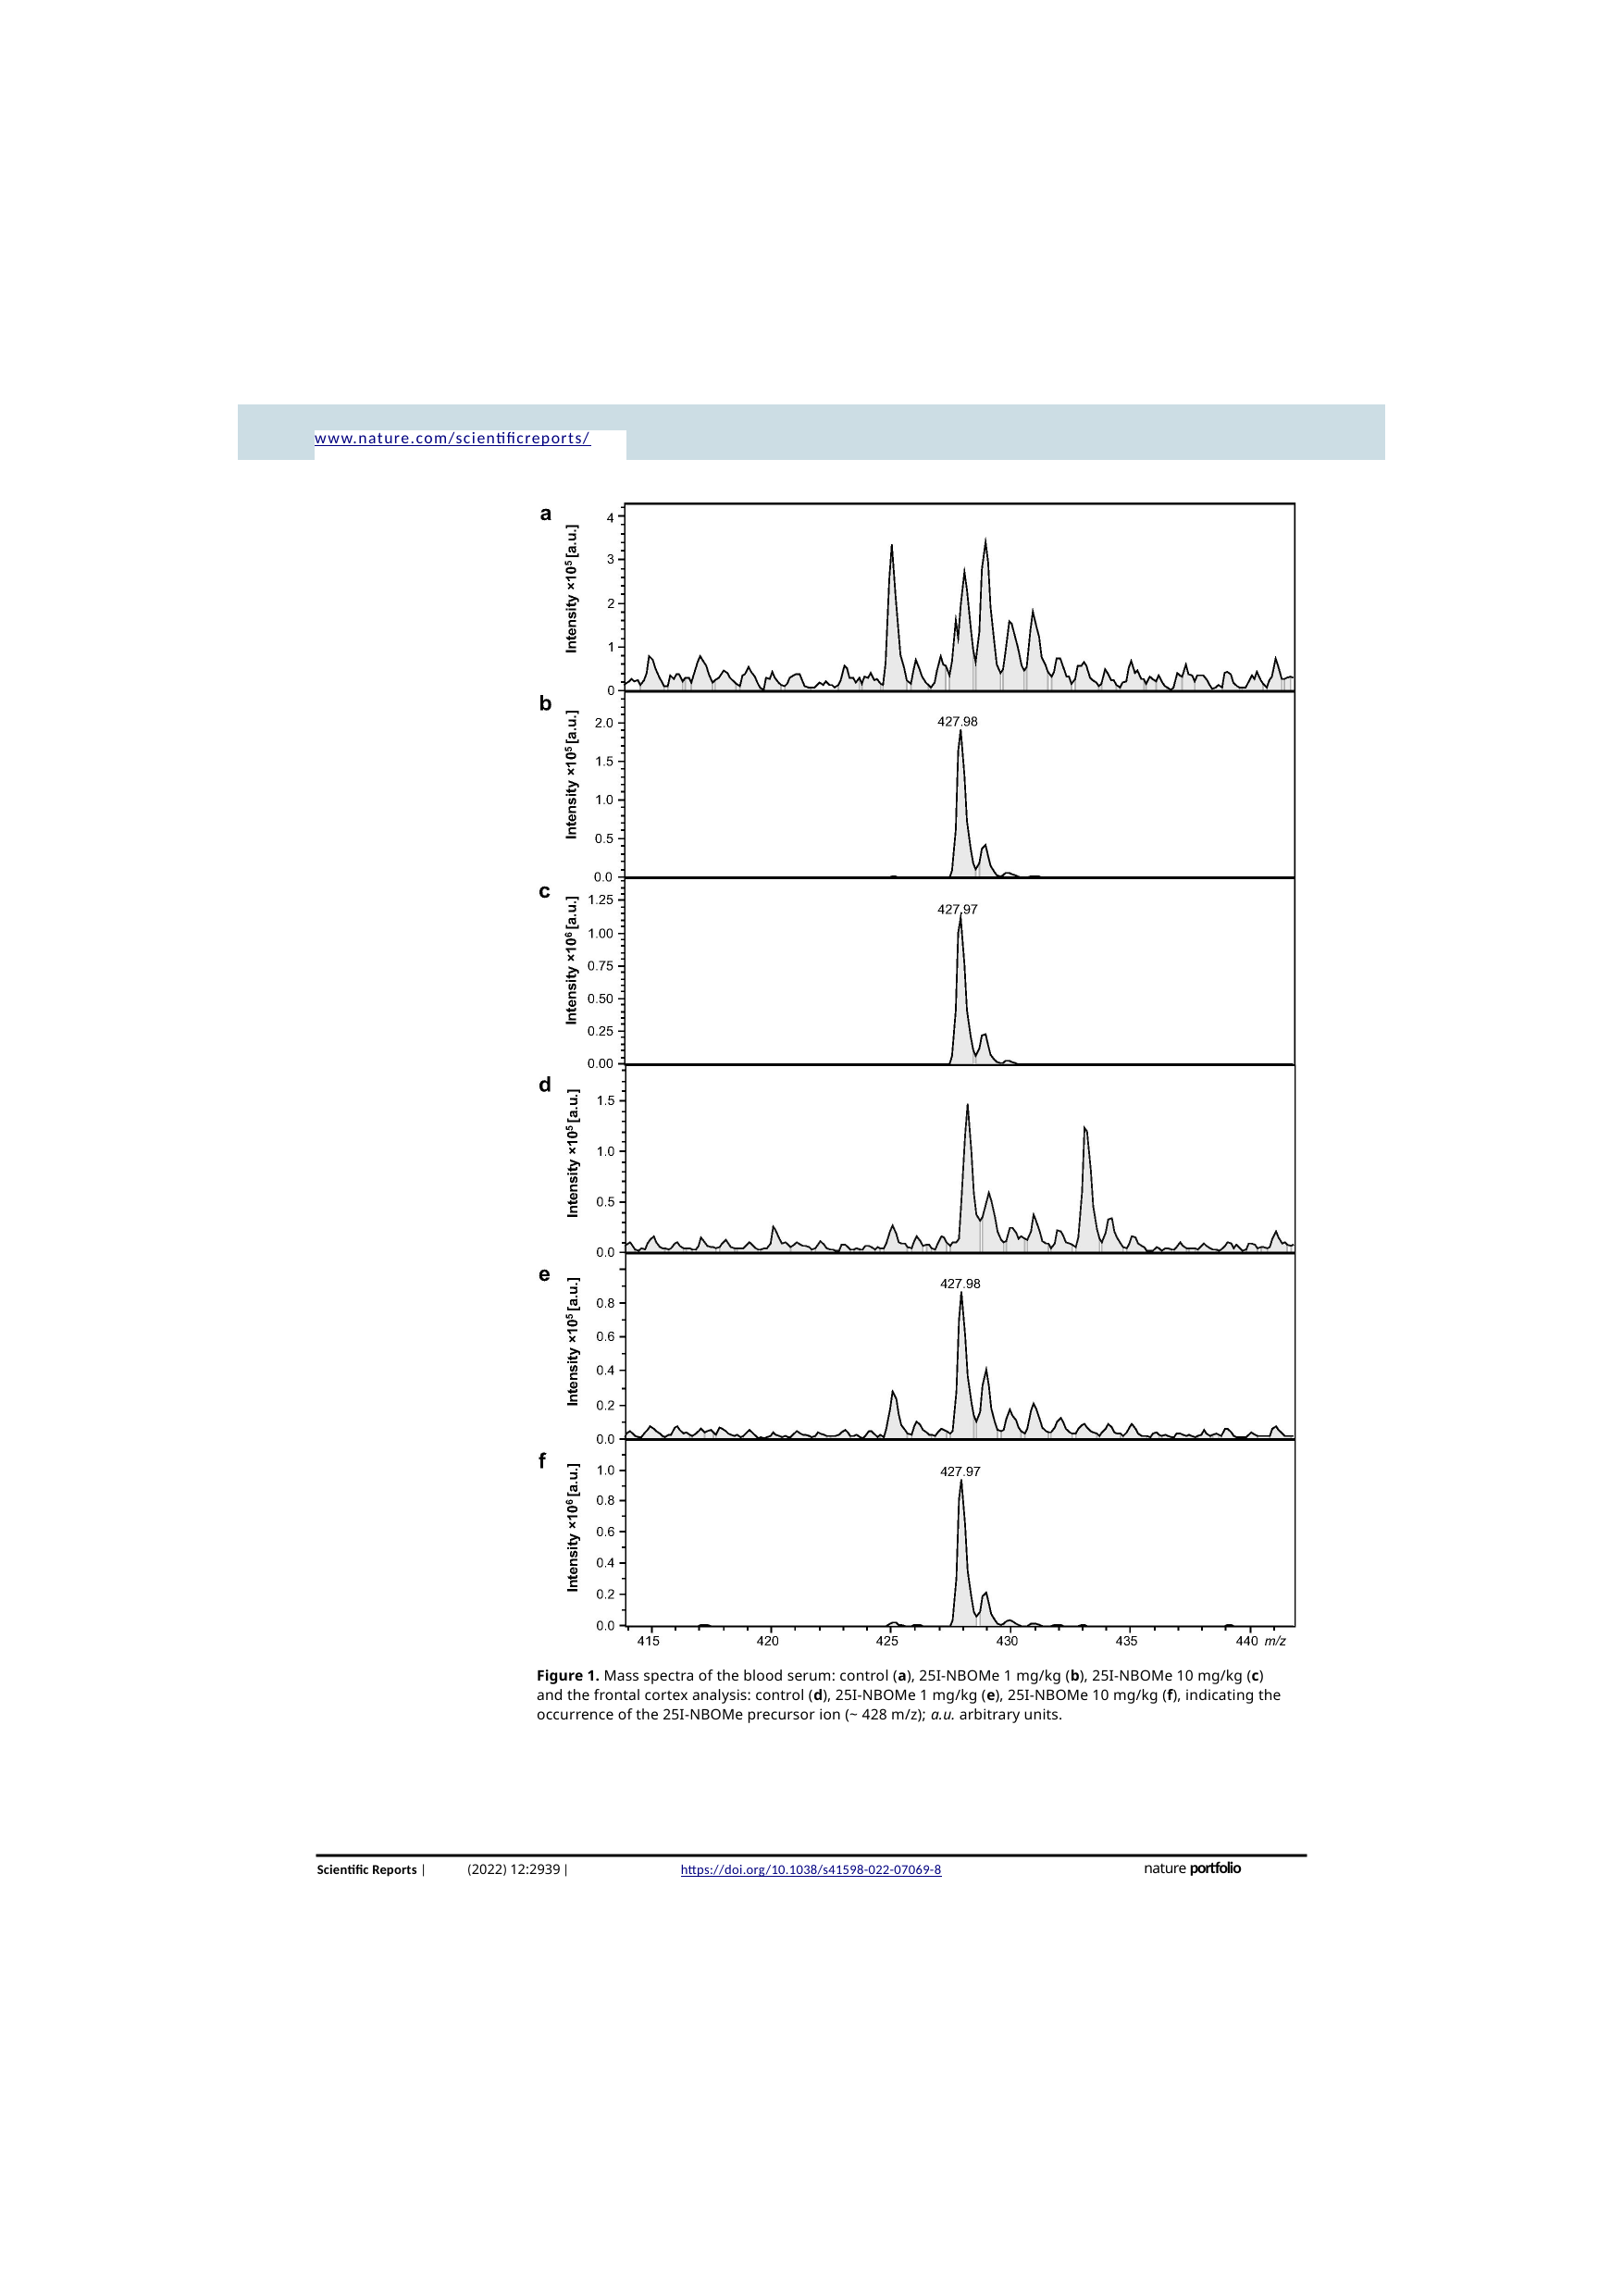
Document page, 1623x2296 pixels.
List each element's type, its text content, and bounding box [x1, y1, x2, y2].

text Scientific Reports | (2022) 12:2939 | [317, 1864, 573, 1878]
text Figure 1. Mass spectra of the blood serum: control (a), 25I-NBOMe 1 mg/kg (b), 25I-NBOMe 10 mg/kg (c) and the frontal cortex analysis: control (d), 25I-NBOMe 1 mg/kg (e), 25I-NBOMe 10 mg/kg (f), indicating the occurrence of the 25I-NBOMe precursor ion (~ 428 m/z); a.u. arbitrary units. [537, 1665, 1297, 1723]
text https://doi.org/10.1038/s41598-022-07069-8 [681, 1864, 966, 1878]
text www.nature.com/scientificreports/ [315, 430, 626, 447]
text nature portfolio [1144, 1860, 1250, 1877]
